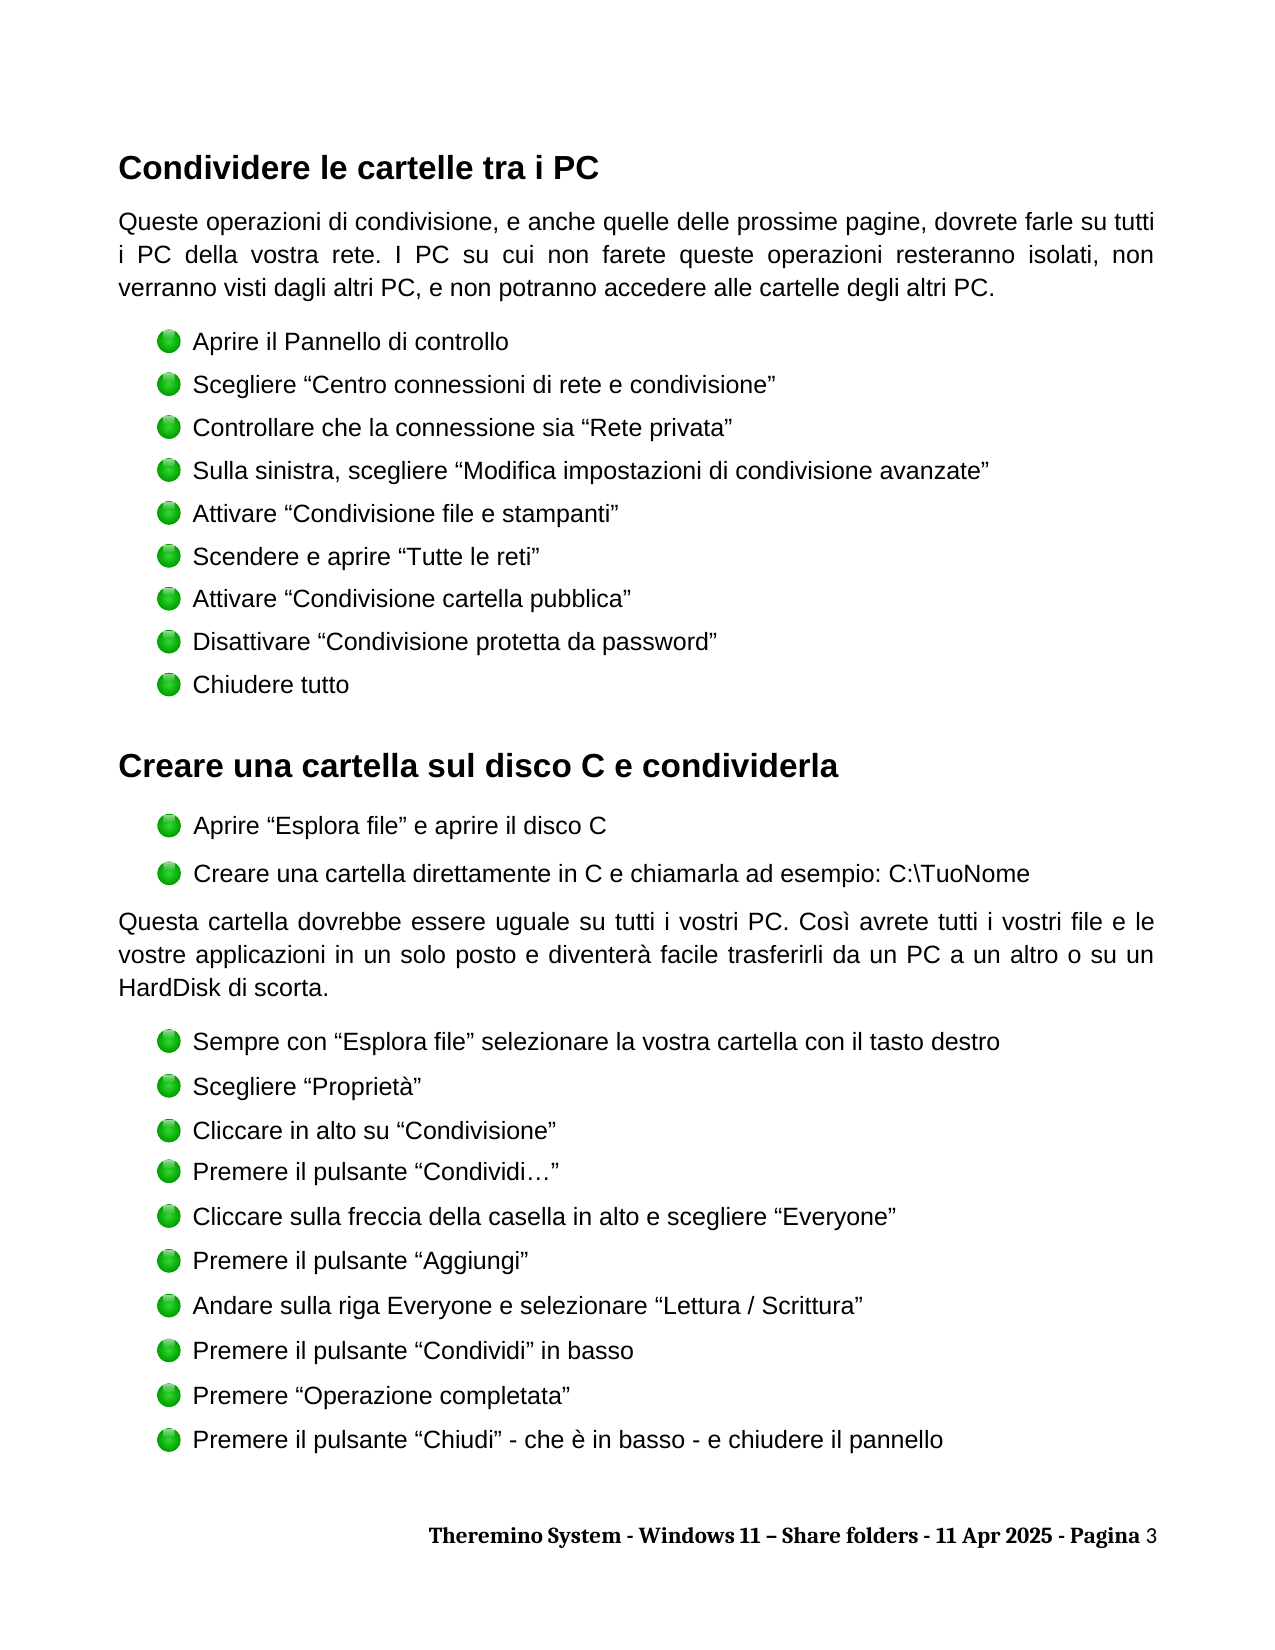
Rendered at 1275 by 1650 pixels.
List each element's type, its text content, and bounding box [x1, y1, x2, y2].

list Premere il pulsante “Chiudi” - che è in basso - e chiudere il pannello [155, 1426, 1157, 1454]
list Controllare che la connessione sia “Rete privata” [155, 413, 1157, 441]
list Creare una cartella direttamente in C e chiamarla ad esempio: C:\TuoNome [156, 859, 1157, 888]
list Aprire il Pannello di controllo [155, 327, 1157, 356]
list Sempre con “Esplora file” selezionare la vostra cartella con il tasto destro [155, 1027, 1157, 1055]
list Premere il pulsante “Condividi…” [155, 1157, 1157, 1186]
list Disattivare “Condivisione protetta da password” [155, 627, 1157, 656]
list Premere il pulsante “Condividi” in basso [155, 1336, 1157, 1365]
text Questa cartella dovrebbe essere uguale su tutti i vostri PC. Così avrete tutti i vostri file e le vostre applicazioni in un solo posto e diventerà facile trasferirli da un PC a un altro o su un HardDisk di scorta. [118, 907, 1157, 1002]
text Creare una cartella sul disco C e condividerla [118, 746, 1157, 784]
list Chiudere tutto [155, 670, 1157, 699]
list Cliccare sulla freccia della casella in alto e scegliere “Everyone” [155, 1202, 1157, 1230]
list Scendere e aprire “Tutte le reti” [155, 541, 1157, 570]
text Condividere le cartelle tra i PC [118, 148, 1157, 186]
text Queste operazioni di condivisione, e anche quelle delle prossime pagine, dovrete farle su tutti i PC della vostra rete. I PC su cui non farete queste operazioni resteranno isolati, non verranno visti dagli altri PC, e non potranno accedere alle cartelle degli altri PC. [118, 207, 1157, 302]
list Attivare “Condivisione cartella pubblica” [155, 584, 1157, 613]
list Cliccare in alto su “Condivisione” [155, 1116, 1157, 1145]
list Sulla sinistra, scegliere “Modifica impostazioni di condivisione avanzate” [155, 456, 1157, 484]
list Aprire “Esplora file” e aprire il disco C [156, 811, 1157, 840]
list Scegliere “Centro connessioni di rete e condivisione” [155, 370, 1157, 398]
list Premere “Operazione completata” [155, 1381, 1157, 1409]
list Scegliere “Proprietà” [155, 1071, 1157, 1100]
list Andare sulla riga Everyone e selezionare “Lettura / Scrittura” [155, 1291, 1157, 1320]
list Premere il pulsante “Aggiungi” [155, 1246, 1157, 1275]
list Attivare “Condivisione file e stampanti” [155, 498, 1157, 527]
